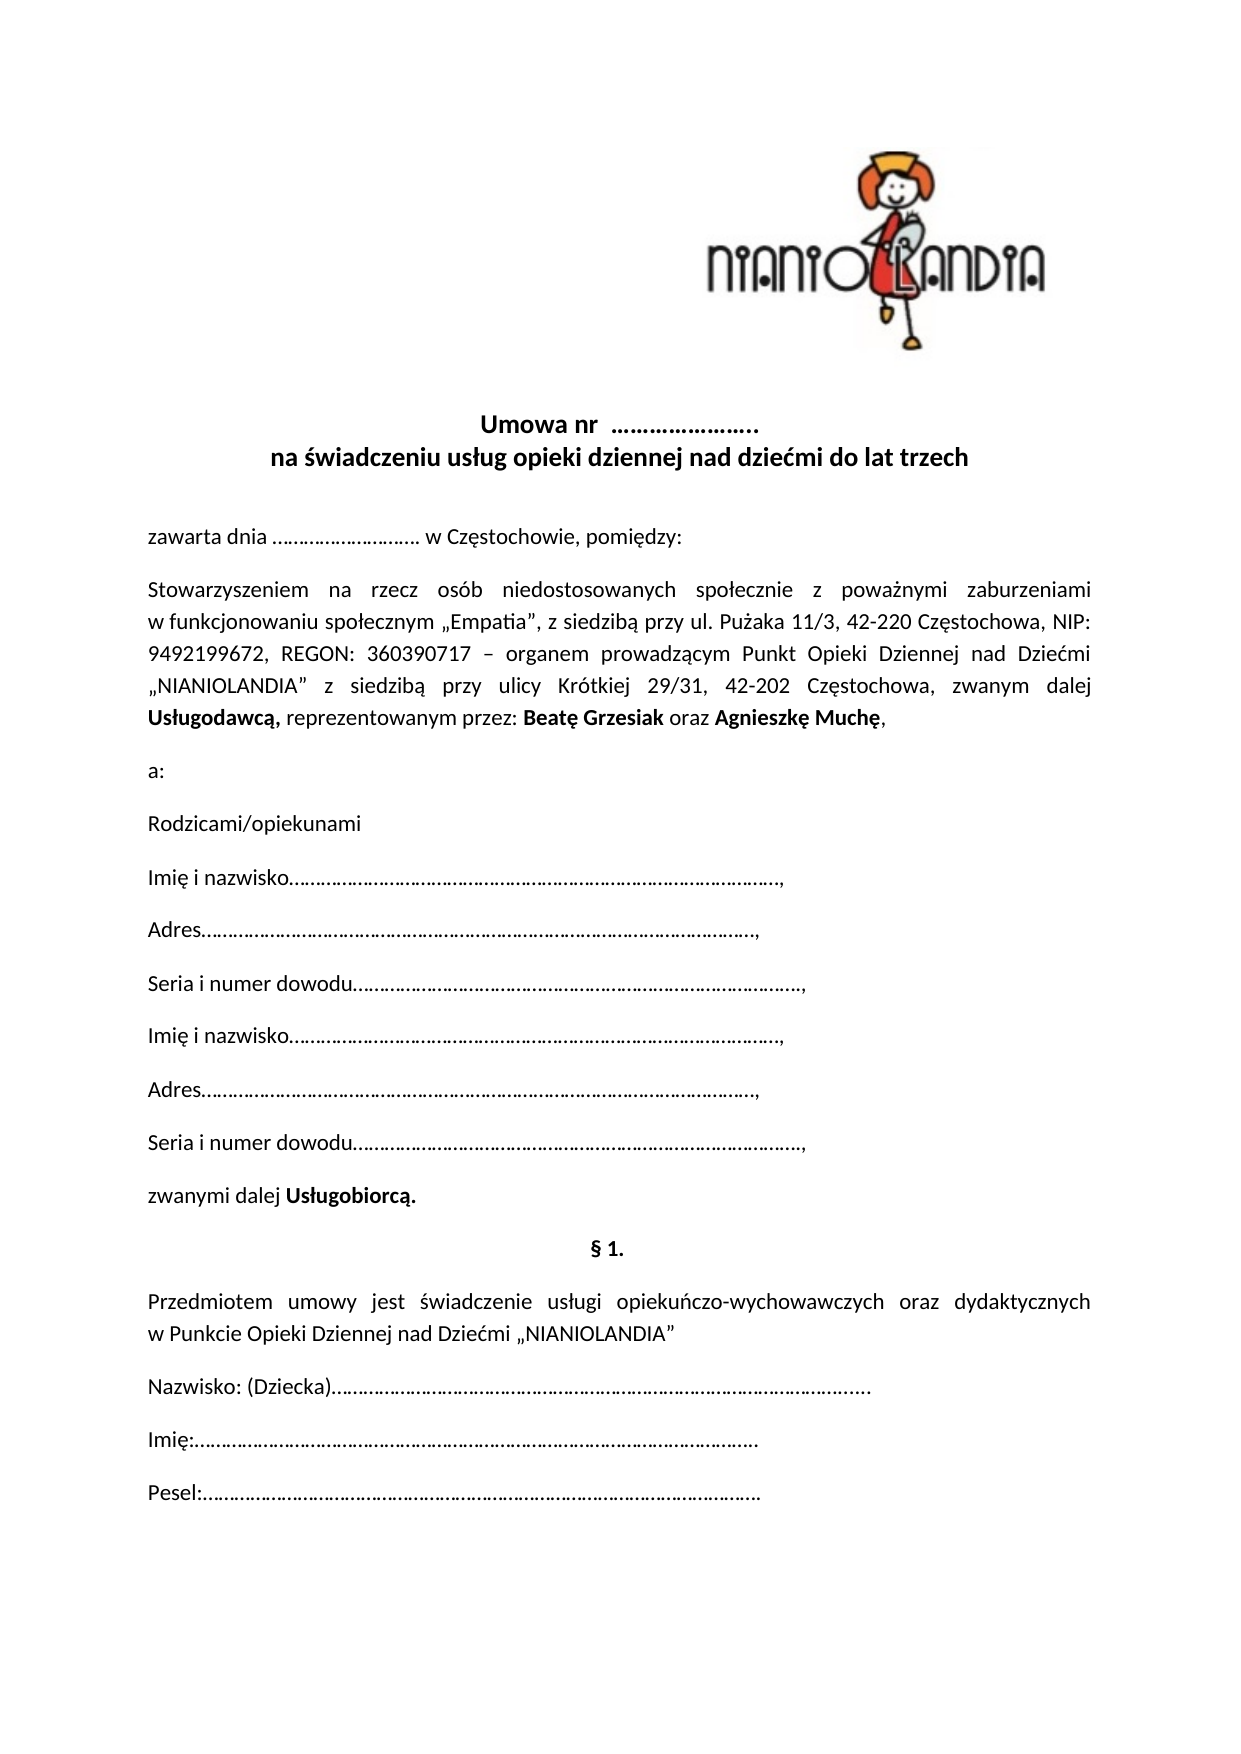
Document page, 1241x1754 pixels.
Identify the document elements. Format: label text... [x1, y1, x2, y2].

text Seria i numer dowodu…………………………………………………………………………., [148, 969, 1093, 997]
text Imię i nazwisko…………………………………………………………………………………, [148, 1022, 1093, 1050]
text Przedmiotem umowy jest świadczenie usługi opiekuńczo-wychowawczych oraz dydaktycznych w Punkcie Opieki Dziennej nad Dziećmi „NIANIOLANDIA” [148, 1287, 1093, 1347]
text Pesel:……………………………………………………………………………………………. [148, 1478, 1093, 1506]
text Imię i nazwisko…………………………………………………………………………………, [148, 863, 1093, 891]
text Rodzicami/opiekunami [148, 809, 1093, 838]
text Nazwisko: (Dziecka)……………………………………………………………………………………...... [148, 1372, 1093, 1400]
picture [694, 147, 1067, 368]
text Adres……………………………………………………………………………………………, [148, 916, 1093, 944]
text Umowa nr ………………….. [148, 407, 1093, 440]
text Seria i numer dowodu…………………………………………………………………………., [148, 1128, 1093, 1156]
text zwanymi dalej Usługobiorcą. [148, 1181, 1093, 1209]
text § 1. [516, 1234, 1093, 1262]
text na świadczeniu usług opieki dziennej nad dziećmi do lat trzech [148, 440, 1093, 473]
text Adres……………………………………………………………………………………………, [148, 1075, 1093, 1103]
text Stowarzyszeniem na rzecz osób niedostosowanych społecznie z poważnymi zaburzeniami w funkcjonowaniu społecznym „Empatia”, z siedzibą przy ul. Pużaka 11/3, 42-220 Częstochowa, NIP: 9492199672, REGON: 360390717 – organem prowadzącym Punkt Opieki Dziennej nad Dziećmi „NIANIOLANDIA” z siedzibą przy ulicy Krótkiej 29/31, 42-202 Częstochowa, zwanym dalej Usługodawcą, reprezentowanym przez: Beatę Grzesiak oraz Agnieszkę Muchę, [148, 575, 1093, 732]
text a: [148, 757, 1093, 784]
text zawarta dnia ………………………. w Częstochowie, pomiędzy: [148, 522, 1093, 550]
text Imię:…………………………………………………………………………………………….. [148, 1425, 1093, 1453]
